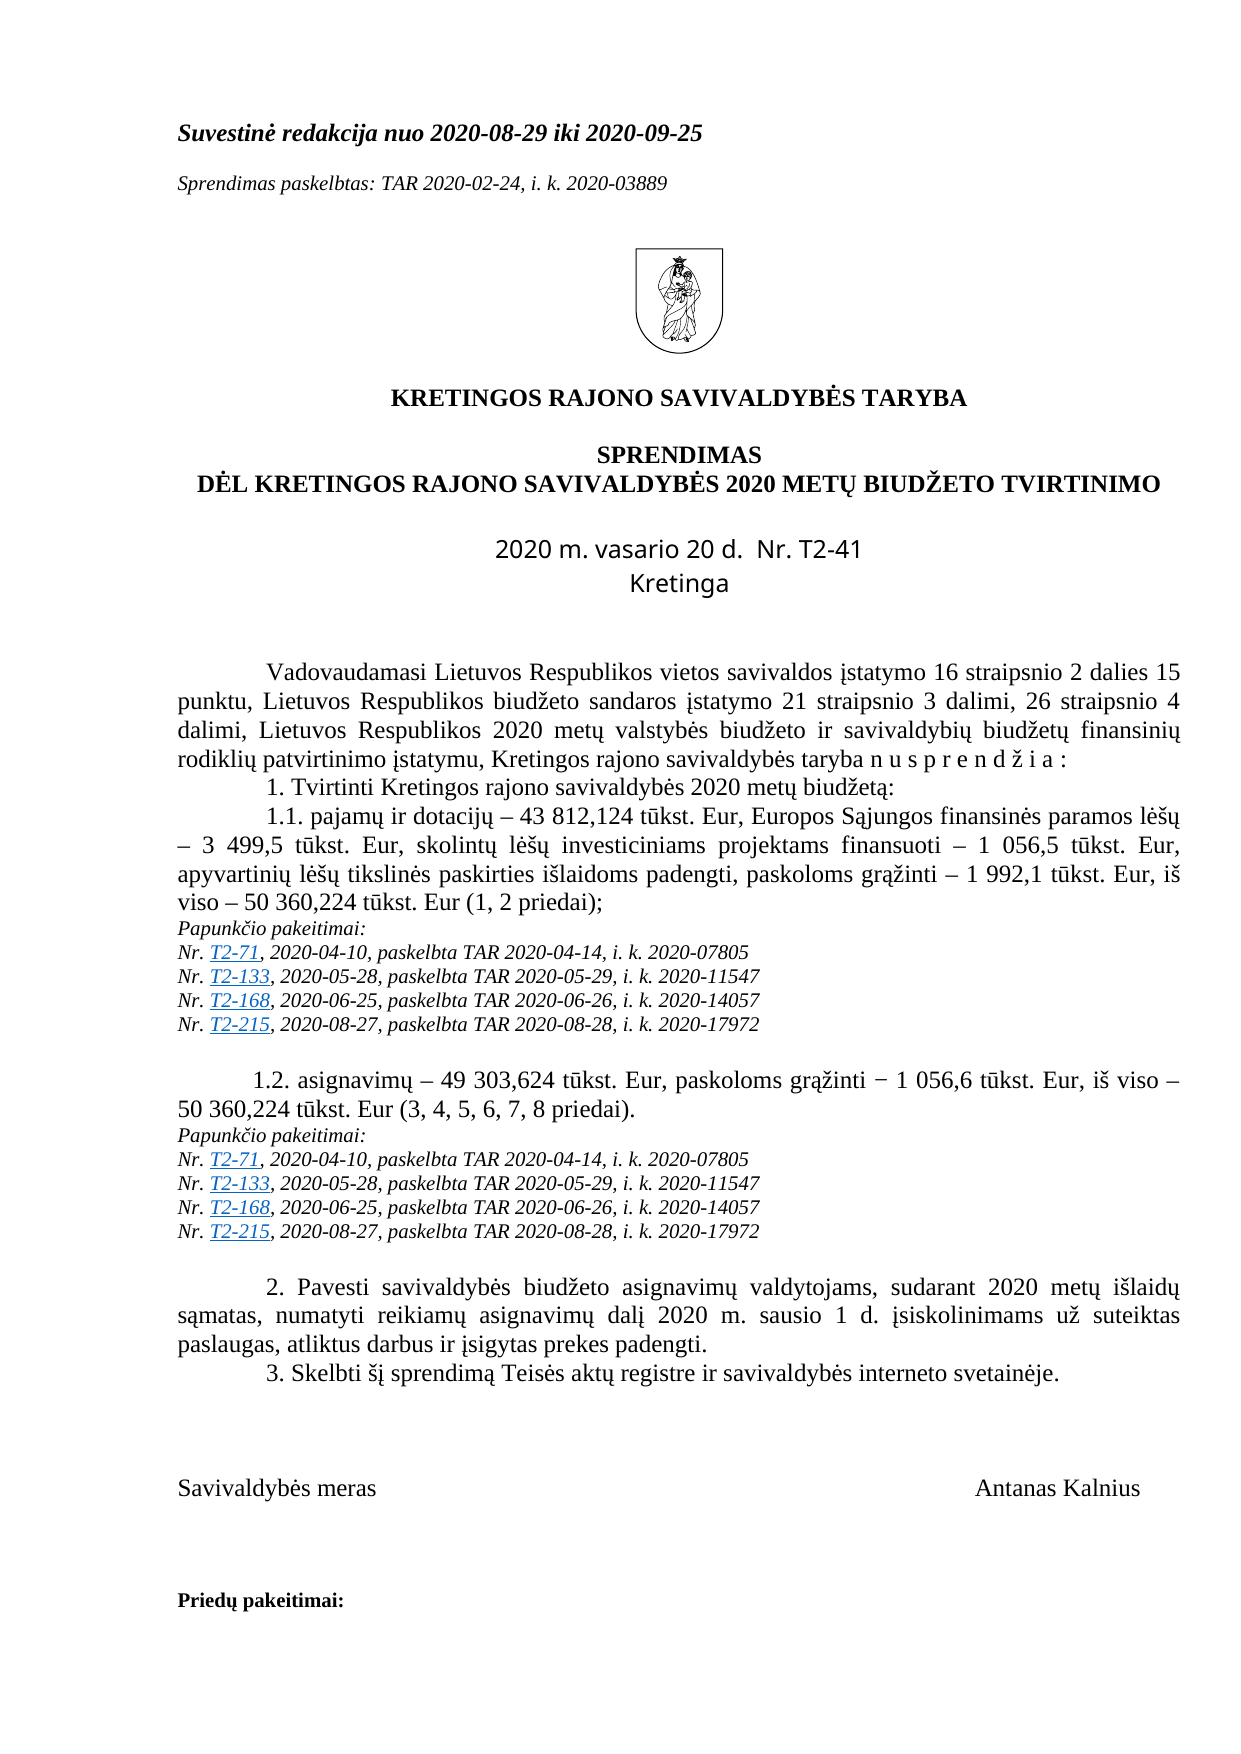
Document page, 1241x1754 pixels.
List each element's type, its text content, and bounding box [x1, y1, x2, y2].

text Kretinga [177, 566, 1181, 600]
text 3. Skelbti šį sprendimą Teisės aktų registre ir savivaldybės interneto svetainėje. [177, 1358, 1181, 1387]
text Nr. T2-215, 2020-08-27, paskelbta TAR 2020-08-28, i. k. 2020-17972 [177, 1219, 1181, 1243]
text Nr. T2-71, 2020-04-10, paskelbta TAR 2020-04-14, i. k. 2020-07805 [177, 940, 1181, 964]
text 1.2. asignavimų – 49 303,624 tūkst. Eur, paskoloms grąžinti − 1 056,6 tūkst. Eur, iš viso – 50 360,224 tūkst. Eur (3, 4, 5, 6, 7, 8 priedai). [177, 1065, 1181, 1123]
text Nr. T2-168, 2020-06-25, paskelbta TAR 2020-06-26, i. k. 2020-14057 [177, 988, 1181, 1012]
text 2. Pavesti savivaldybės biudžeto asignavimų valdytojams, sudarant 2020 metų išlaidų sąmatas, numatyti reikiamų asignavimų dalį 2020 m. sausio 1 d. įsiskolinimams už suteiktas paslaugas, atliktus darbus ir įsigytas prekes padengti. [177, 1272, 1181, 1358]
text 2020 m. vasario 20 d. Nr. T2-41 [177, 532, 1181, 566]
text DĖL KRETINGOS RAJONO SAVIVALDYBĖS 2020 METŲ BIUDŽETO TVIRTINIMO [177, 469, 1181, 498]
text Nr. T2-71, 2020-04-10, paskelbta TAR 2020-04-14, i. k. 2020-07805 [177, 1147, 1181, 1171]
text Sprendimas paskelbtas: TAR 2020-02-24, i. k. 2020-03889 [177, 171, 1181, 195]
text Nr. T2-215, 2020-08-27, paskelbta TAR 2020-08-28, i. k. 2020-17972 [177, 1012, 1181, 1036]
text Savivaldybės meras Antanas Kalnius [177, 1473, 1181, 1502]
text 1. Tvirtinti Kretingos rajono savivaldybės 2020 metų biudžetą: [177, 772, 1181, 801]
text Nr. T2-133, 2020-05-28, paskelbta TAR 2020-05-29, i. k. 2020-11547 [177, 1171, 1181, 1195]
text Vadovaudamasi Lietuvos Respublikos vietos savivaldos įstatymo 16 straipsnio 2 dalies 15 punktu, Lietuvos Respublikos biudžeto sandaros įstatymo 21 straipsnio 3 dalimi, 26 straipsnio 4 dalimi, Lietuvos Respublikos 2020 metų valstybės biudžeto ir savivaldybių biudžetų finansinių rodiklių patvirtinimo įstatymu, Kretingos rajono savivaldybės taryba nusprendžia: [177, 657, 1181, 772]
text Nr. T2-133, 2020-05-28, paskelbta TAR 2020-05-29, i. k. 2020-11547 [177, 964, 1181, 988]
text 1.1. pajamų ir dotacijų – 43 812,124 tūkst. Eur, Europos Sąjungos finansinės paramos lėšų – 3 499,5 tūkst. Eur, skolintų lėšų investiciniams projektams finansuoti – 1 056,5 tūkst. Eur, apyvartinių lėšų tikslinės paskirties išlaidoms padengti, paskoloms grąžinti – 1 992,1 tūkst. Eur, iš viso – 50 360,224 tūkst. Eur (1, 2 priedai); [177, 801, 1181, 916]
text Nr. T2-168, 2020-06-25, paskelbta TAR 2020-06-26, i. k. 2020-14057 [177, 1195, 1181, 1219]
text Papunkčio pakeitimai: [177, 1123, 1181, 1147]
text Priedų pakeitimai: [177, 1588, 1181, 1612]
text Papunkčio pakeitimai: [177, 916, 1181, 940]
text KRETINGOS RAJONO SAVIVALDYBĖS TARYBA [177, 383, 1181, 411]
text Suvestinė redakcija nuo 2020-08-29 iki 2020-09-25 [177, 118, 1181, 147]
text SPRENDIMAS [177, 440, 1181, 469]
